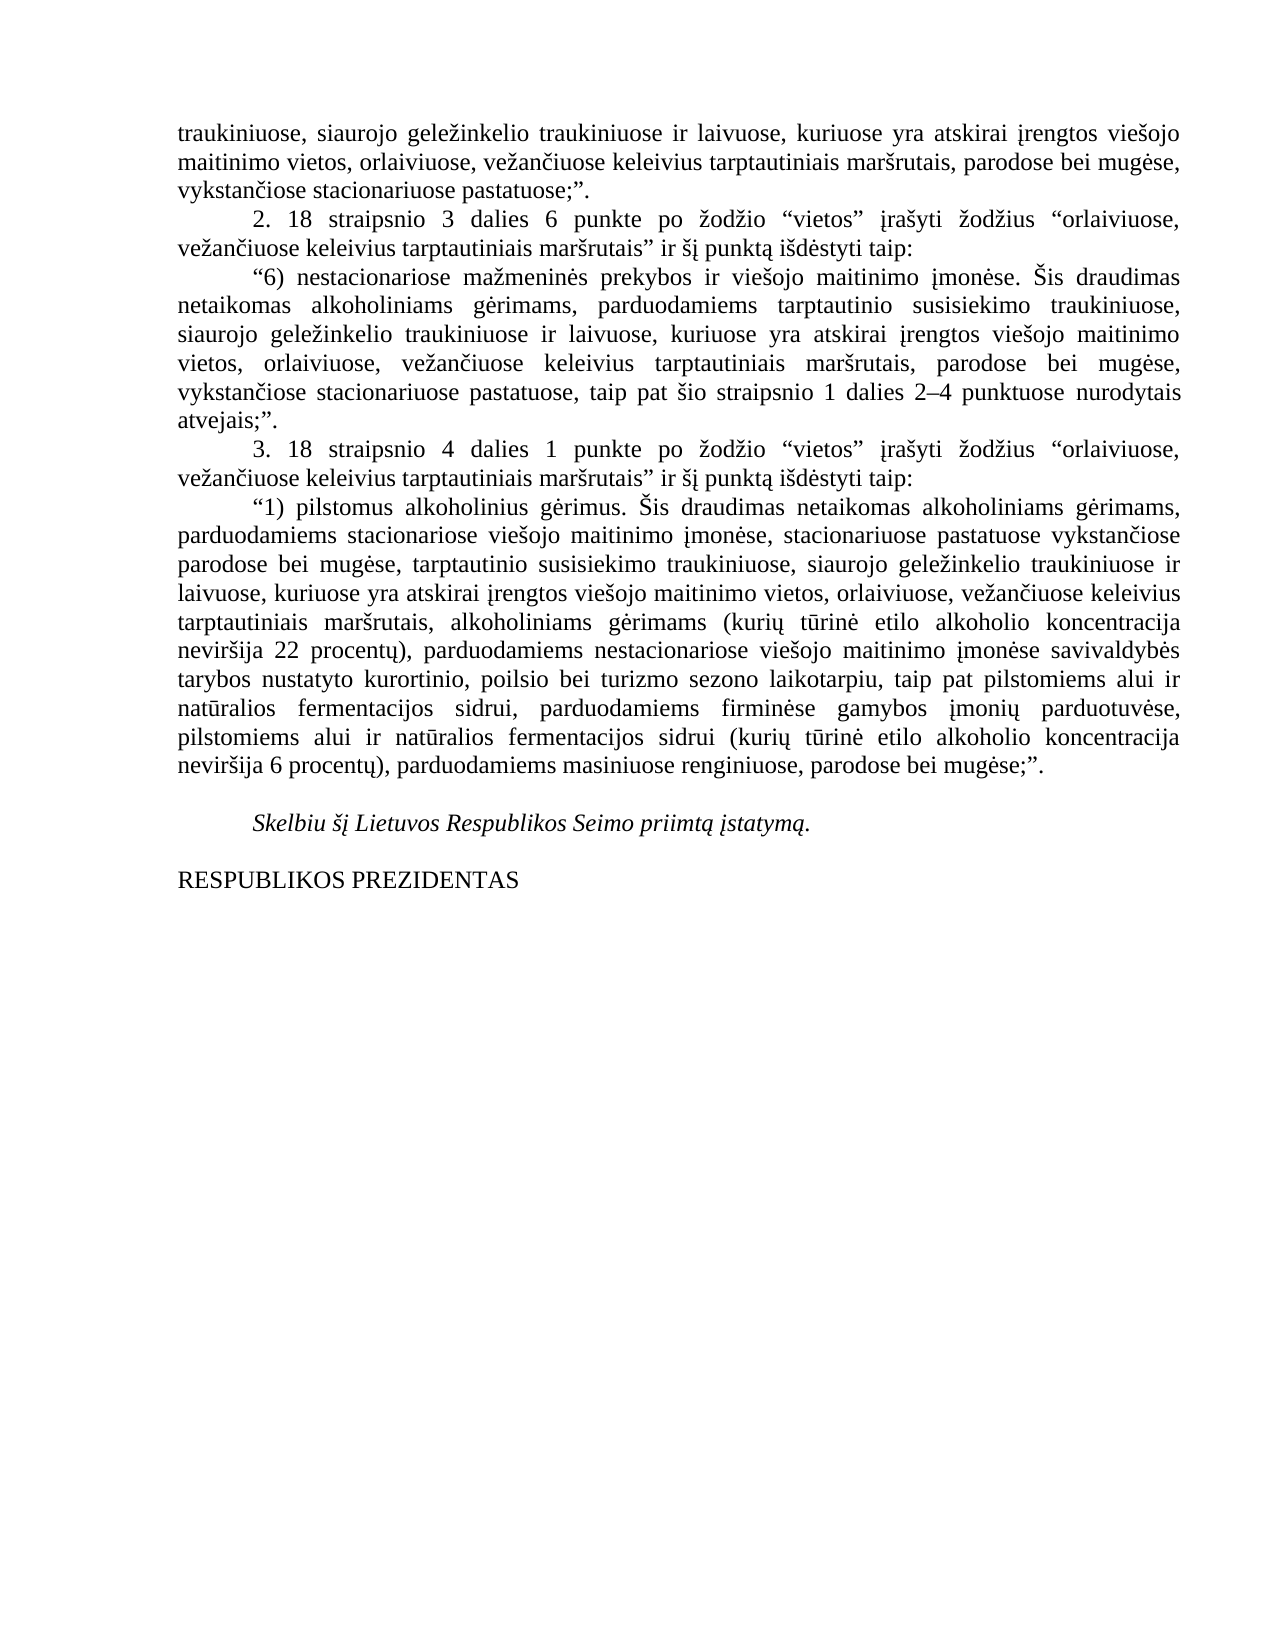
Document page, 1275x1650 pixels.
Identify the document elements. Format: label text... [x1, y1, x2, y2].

text Skelbiu šį Lietuvos Respublikos Seimo priimtą įstatymą. [177, 808, 1216, 837]
text traukiniuose, siaurojo geležinkelio traukiniuose ir laivuose, kuriuose yra atskirai įrengtos viešojo maitinimo vietos, orlaiviuose, vežančiuose keleivius tarptautiniais maršrutais, parodose bei mugėse, vykstančiose stacionariuose pastatuose;”. [177, 118, 1181, 204]
text 3. 18 straipsnio 4 dalies 1 punkte po žodžio “vietos” įrašyti žodžius “orlaiviuose, vežančiuose keleivius tarptautiniais maršrutais” ir šį punktą išdėstyti taip: [177, 434, 1181, 492]
text RESPUBLIKOS PREZIDENTAS [177, 866, 1216, 894]
text 2. 18 straipsnio 3 dalies 6 punkte po žodžio “vietos” įrašyti žodžius “orlaiviuose, vežančiuose keleivius tarptautiniais maršrutais” ir šį punktą išdėstyti taip: [177, 204, 1181, 262]
text “1) pilstomus alkoholinius gėrimus. Šis draudimas netaikomas alkoholiniams gėrimams, parduodamiems stacionariose viešojo maitinimo įmonėse, stacionariuose pastatuose vykstančiose parodose bei mugėse, tarptautinio susisiekimo traukiniuose, siaurojo geležinkelio traukiniuose ir laivuose, kuriuose yra atskirai įrengtos viešojo maitinimo vietos, orlaiviuose, vežančiuose keleivius tarptautiniais maršrutais, alkoholiniams gėrimams (kurių tūrinė etilo alkoholio koncentracija neviršija 22 procentų), parduodamiems nestacionariose viešojo maitinimo įmonėse savivaldybės tarybos nustatyto kurortinio, poilsio bei turizmo sezono laikotarpiu, taip pat pilstomiems alui ir natūralios fermentacijos sidrui, parduodamiems firminėse gamybos įmonių parduotuvėse, pilstomiems alui ir natūralios fermentacijos sidrui (kurių tūrinė etilo alkoholio koncentracija neviršija 6 procentų), parduodamiems masiniuose renginiuose, parodose bei mugėse;”. [177, 492, 1181, 779]
text “6) nestacionariose mažmeninės prekybos ir viešojo maitinimo įmonėse. Šis draudimas netaikomas alkoholiniams gėrimams, parduodamiems tarptautinio susisiekimo traukiniuose, siaurojo geležinkelio traukiniuose ir laivuose, kuriuose yra atskirai įrengtos viešojo maitinimo vietos, orlaiviuose, vežančiuose keleivius tarptautiniais maršrutais, parodose bei mugėse, vykstančiose stacionariuose pastatuose, taip pat šio straipsnio 1 dalies 2–4 punktuose nurodytais atvejais;”. [177, 262, 1181, 434]
